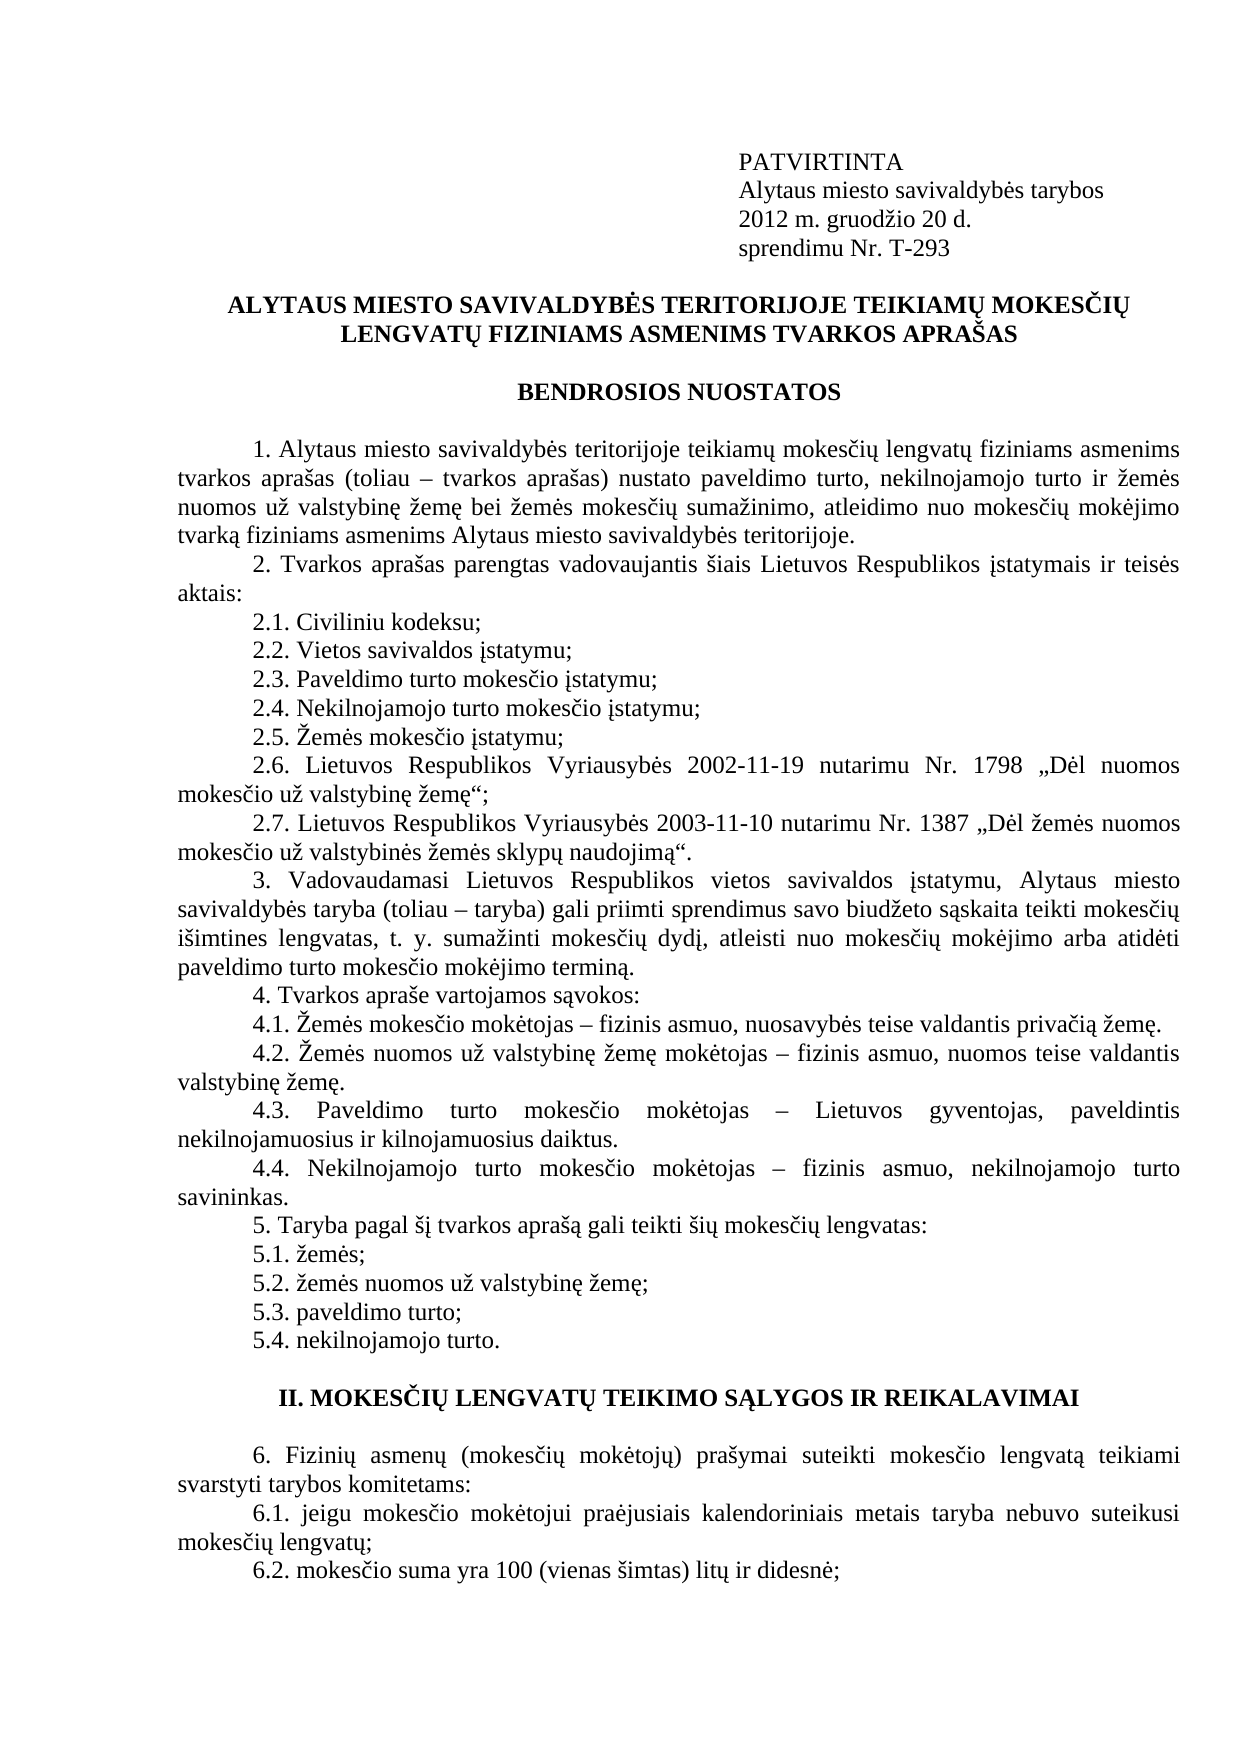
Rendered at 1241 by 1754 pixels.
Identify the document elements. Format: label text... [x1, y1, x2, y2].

text 2012 m. gruodžio 20 d. [738, 204, 1181, 233]
text II. MOKESČIŲ LENGVATŲ TEIKIMO SĄLYGOS IR REIKALAVIMAI [177, 1383, 1181, 1412]
text 2.3. Paveldimo turto mokesčio įstatymu; [177, 664, 1181, 693]
text 5. Taryba pagal šį tvarkos aprašą gali teikti šių mokesčių lengvatas: [177, 1211, 1181, 1239]
text 4. Tvarkos apraše vartojamos sąvokos: [177, 981, 1181, 1009]
text sprendimu Nr. T-293 [738, 233, 1181, 262]
text 5.4. nekilnojamojo turto. [177, 1326, 1181, 1354]
text ALYTAUS MIESTO SAVIVALDYBĖS TERITORIJOJE TEIKIAMŲ MOKESČIŲ LENGVATŲ FIZINIAMS ASMENIMS TVARKOS APRAŠAS [177, 291, 1181, 348]
text 2.7. Lietuvos Respublikos Vyriausybės 2003-11-10 nutarimu Nr. 1387 „Dėl žemės nuomos mokesčio už valstybinės žemės sklypų naudojimą“. [177, 808, 1181, 866]
text 4.1. Žemės mokesčio mokėtojas – fizinis asmuo, nuosavybės teise valdantis privačią žemę. [177, 1009, 1181, 1038]
text 2. Tvarkos aprašas parengtas vadovaujantis šiais Lietuvos Respublikos įstatymais ir teisės aktais: [177, 549, 1181, 607]
text BENDROSIOS NUOSTATOS [177, 377, 1181, 406]
text 2.2. Vietos savivaldos įstatymu; [177, 636, 1181, 664]
text 6.2. mokesčio suma yra 100 (vienas šimtas) litų ir didesnė; [177, 1556, 1181, 1584]
text 5.1. žemės; [177, 1239, 1181, 1268]
text 6. Fizinių asmenų (mokesčių mokėtojų) prašymai suteikti mokesčio lengvatą teikiami svarstyti tarybos komitetams: [177, 1441, 1181, 1498]
text 4.2. Žemės nuomos už valstybinę žemę mokėtojas – fizinis asmuo, nuomos teise valdantis valstybinę žemę. [177, 1038, 1181, 1096]
text Alytaus miesto savivaldybės tarybos [738, 176, 1181, 204]
text 5.2. žemės nuomos už valstybinę žemę; [177, 1268, 1181, 1297]
text 2.1. Civiliniu kodeksu; [177, 607, 1181, 636]
text 2.4. Nekilnojamojo turto mokesčio įstatymu; [177, 693, 1181, 722]
text 6.1. jeigu mokesčio mokėtojui praėjusiais kalendoriniais metais taryba nebuvo suteikusi mokesčių lengvatų; [177, 1498, 1181, 1556]
text 2.6. Lietuvos Respublikos Vyriausybės 2002-11-19 nutarimu Nr. 1798 „Dėl nuomos mokesčio už valstybinę žemę“; [177, 751, 1181, 808]
text 4.3. Paveldimo turto mokesčio mokėtojas – Lietuvos gyventojas, paveldintis nekilnojamuosius ir kilnojamuosius daiktus. [177, 1096, 1181, 1153]
text 5.3. paveldimo turto; [177, 1297, 1181, 1326]
text 2.5. Žemės mokesčio įstatymu; [177, 722, 1181, 751]
text 1. Alytaus miesto savivaldybės teritorijoje teikiamų mokesčių lengvatų fiziniams asmenims tvarkos aprašas (toliau – tvarkos aprašas) nustato paveldimo turto, nekilnojamojo turto ir žemės nuomos už valstybinę žemę bei žemės mokesčių sumažinimo, atleidimo nuo mokesčių mokėjimo tvarką fiziniams asmenims Alytaus miesto savivaldybės teritorijoje. [177, 434, 1181, 549]
text PATVIRTINTA [738, 147, 1181, 176]
text 4.4. Nekilnojamojo turto mokesčio mokėtojas – fizinis asmuo, nekilnojamojo turto savininkas. [177, 1153, 1181, 1211]
text 3. Vadovaudamasi Lietuvos Respublikos vietos savivaldos įstatymu, Alytaus miesto savivaldybės taryba (toliau – taryba) gali priimti sprendimus savo biudžeto sąskaita teikti mokesčių išimtines lengvatas, t. y. sumažinti mokesčių dydį, atleisti nuo mokesčių mokėjimo arba atidėti paveldimo turto mokesčio mokėjimo terminą. [177, 866, 1181, 981]
